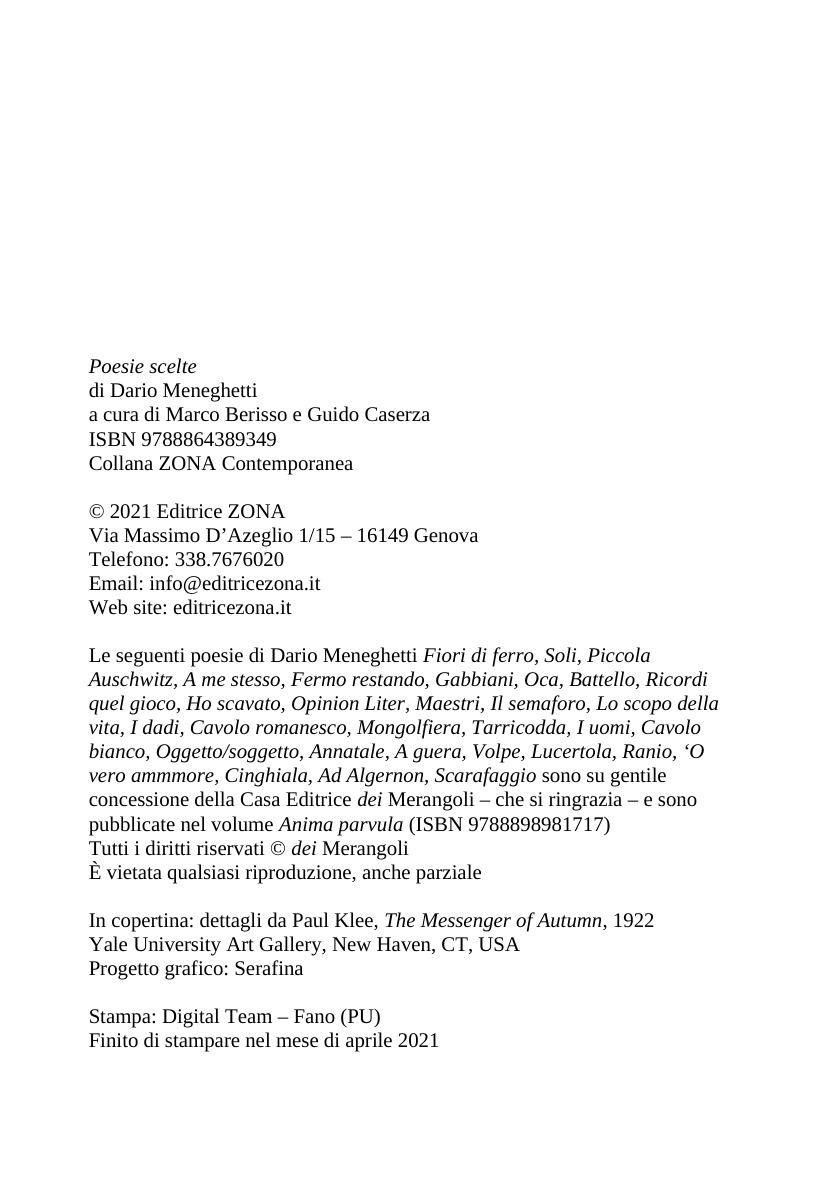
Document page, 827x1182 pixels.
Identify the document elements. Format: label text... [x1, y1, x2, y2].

text Le seguenti poesie di Dario Meneghetti Fiori di ferro, Soli, Piccola Auschwitz, A me stesso, Fermo restando, Gabbiani, Oca, Battello, Ricordi quel gioco, Ho scavato, Opinion Liter, Maestri, Il semaforo, Lo scopo della vita, I dadi, Cavolo romanesco, Mongolfiera, Tarricodda, I uomi, Cavolo bianco, Oggetto/soggetto, Annatale, A guera, Volpe, Lucertola, Ranio, ‘O vero ammmore, Cinghiala, Ad Algernon, Scarafaggio sono su gentile concessione della Casa Editrice dei Merangoli – che si ringrazia – e sono pubblicate nel volume Anima parvula (ISBN 9788898981717) [88, 643, 738, 836]
text ISBN 9788864389349 [88, 426, 738, 451]
text Collana ZONA Contemporanea [88, 451, 738, 474]
text È vietata qualsiasi riproduzione, anche parziale [88, 859, 738, 884]
text Finito di stampare nel mese di aprile 2021 [88, 1028, 738, 1052]
text a cura di Marco Berisso e Guido Caserza [88, 402, 738, 426]
text In copertina: dettagli da Paul Klee, The Messenger of Autumn, 1922 [88, 908, 738, 932]
text Email: info@editricezona.it [88, 571, 738, 595]
text Telefono: 338.7676020 [88, 547, 738, 571]
text Poesie scelte [88, 354, 738, 378]
text Tutti i diritti riservati © dei Merangoli [88, 836, 738, 859]
text Stampa: Digital Team – Fano (PU) [88, 1004, 738, 1028]
text © 2021 Editrice ZONA [88, 499, 738, 523]
text Yale University Art Gallery, New Haven, CT, USA Progetto grafico: Serafina [88, 932, 738, 980]
text Via Massimo D’Azeglio 1/15 – 16149 Genova [88, 523, 738, 547]
text di Dario Meneghetti [88, 378, 738, 402]
text Web site: editricezona.it [88, 595, 738, 619]
